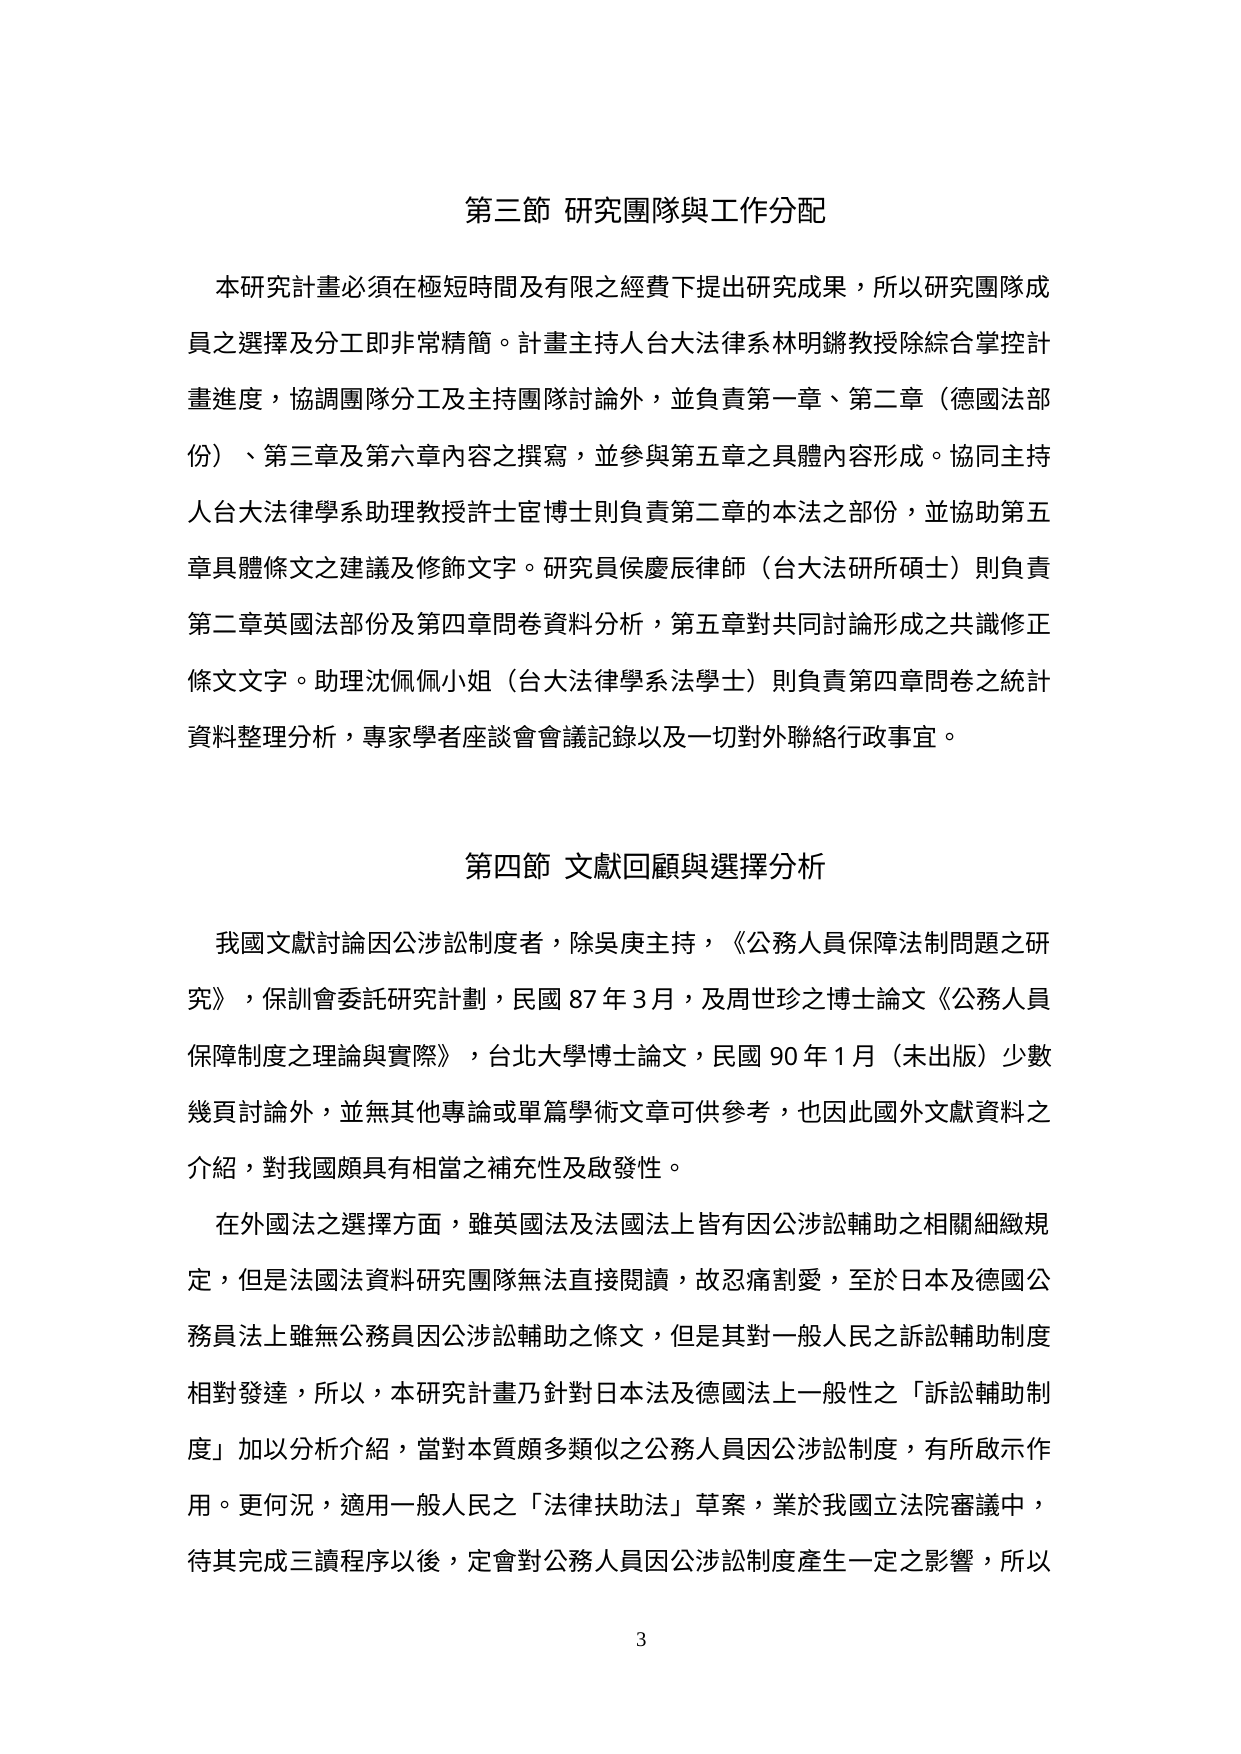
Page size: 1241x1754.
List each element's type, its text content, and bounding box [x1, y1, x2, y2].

text 在外國法之選擇方面，雖英國法及法國法上皆有因公涉訟輔助之相關細緻規定，但是法國法資料研究團隊無法直接閱讀，故忍痛割愛，至於日本及德國公務員法上雖無公務員因公涉訟輔助之條文，但是其對一般人民之訴訟輔助制度相對發達，所以，本研究計畫乃針對日本法及德國法上一般性之「訴訟輔助制度」加以分析介紹，當對本質頗多類似之公務人員因公涉訟制度，有所啟示作用。更何況，適用一般人民之「法律扶助法」草案，業於我國立法院審議中，待其完成三讀程序以後，定會對公務人員因公涉訟制度產生一定之影響，所以 [187, 1197, 1053, 1572]
text 本研究計畫必須在極短時間及有限之經費下提出研究成果，所以研究團隊成員之選擇及分工即非常精簡。計畫主持人台大法律系林明鏘教授除綜合掌控計畫進度，協調團隊分工及主持團隊討論外，並負責第一章、第二章（德國法部份）、第三章及第六章內容之撰寫，並參與第五章之具體內容形成。協同主持人台大法律學系助理教授許士宦博士則負責第二章的本法之部份，並協助第五章具體條文之建議及修飾文字。研究員侯慶辰律師（台大法研所碩士）則負責第二章英國法部份及第四章問卷資料分析，第五章對共同討論形成之共識修正條文文字。助理沈佩佩小姐（台大法律學系法學士）則負責第四章問卷之統計資料整理分析，專家學者座談會會議記錄以及一切對外聯絡行政事宜。 [187, 261, 1053, 748]
text 我國文獻討論因公涉訟制度者，除吳庚主持，《公務人員保障法制問題之研究》，保訓會委託研究計劃，民國87年3月，及周世珍之博士論文《公務人員保障制度之理論與實際》，台北大學博士論文，民國90年1月（未出版）少數幾頁討論外，並無其他專論或單篇學術文章可供參考，也因此國外文獻資料之介紹，對我國頗具有相當之補充性及啟發性。 [187, 917, 1053, 1179]
list 研究團隊與工作分配 [237, 164, 1053, 239]
list 文獻回顧與選擇分析 [237, 821, 1053, 896]
